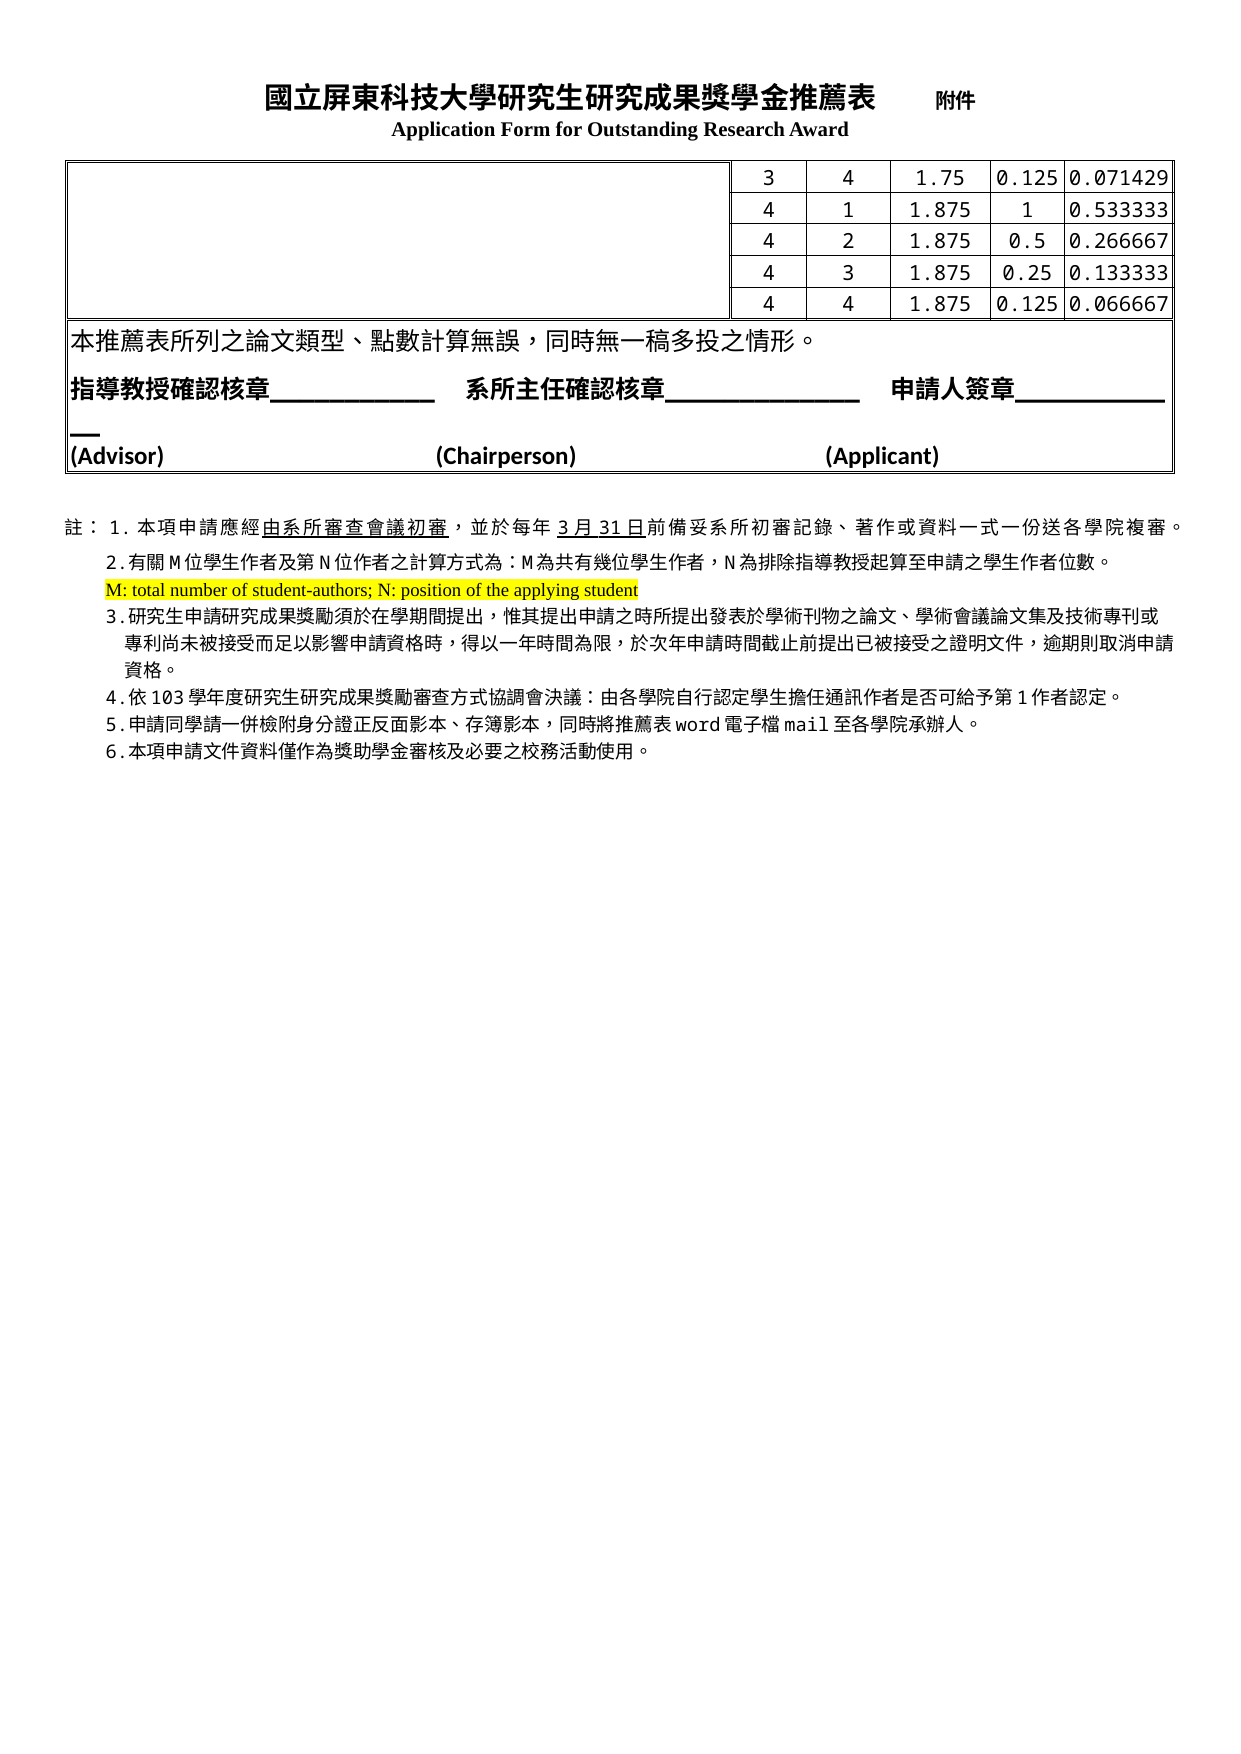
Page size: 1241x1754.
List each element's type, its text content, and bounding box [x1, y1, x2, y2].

table_cell 1 [991, 193, 1064, 223]
table_cell 4 [807, 161, 890, 192]
table_cell 0.071429 [1065, 161, 1172, 192]
table_cell 0.266667 [1065, 224, 1172, 255]
table_cell 2 [807, 224, 890, 255]
table_cell 0.25 [991, 256, 1064, 286]
table_cell 0.5 [991, 224, 1064, 255]
table_cell 1.875 [891, 193, 990, 223]
table_cell 0.125 [991, 161, 1064, 192]
text 5.申請同學請一併檢附身分證正反面影本、存簿影本，同時將推薦表word電子檔mail至各學院承辦人。 [105, 710, 1177, 737]
table_cell 1.875 [891, 288, 990, 318]
text 6.本項申請文件資料僅作為獎助學金審核及必要之校務活動使用。 [105, 737, 1177, 764]
text 2.有關M位學生作者及第N位作者之計算方式為：M為共有幾位學生作者，N為排除指導教授起算至申請之學生作者位數。 [105, 547, 1177, 574]
table_cell 4 [807, 288, 890, 318]
table_cell 本推薦表所列之論文類型、點數計算無誤，同時無一稿多投之情形。 指導教授確認核章___________ 系所主任確認核章_____________ 申請人簽章____________ (Advisor) (Chairperson) (Applicant) [68, 321, 1172, 471]
table_cell 1.75 [891, 161, 990, 192]
table_cell 0.133333 [1065, 256, 1172, 286]
table_cell [68, 163, 729, 318]
text 4.依103學年度研究生研究成果獎勵審查方式協調會決議：由各學院自行認定學生擔任通訊作者是否可給予第1作者認定。 [105, 683, 1177, 710]
table_cell 3 [807, 256, 890, 286]
table_cell 0.533333 [1065, 193, 1172, 223]
table_cell 4 [732, 193, 806, 223]
table_cell 0.066667 [1065, 288, 1172, 318]
text 註：1.本項申請應經由系所審查會議初審，並於每年3月31日前備妥系所初審記錄、著作或資料一式一份送各學院複審。 [63, 485, 1177, 547]
text 3.研究生申請研究成果獎勵須於在學期間提出，惟其提出申請之時所提出發表於學術刊物之論文、學術會議論文集及技術專刊或專利尚未被接受而足以影響申請資格時，得以一年時間為限，於次年申請時間截止前提出已被接受之證明文件，逾期則取消申請資格。 [105, 602, 1177, 683]
table_cell 4 [732, 256, 806, 286]
table_cell 4 [732, 288, 806, 318]
table_cell 1 [807, 193, 890, 223]
table_cell 1.875 [891, 224, 990, 255]
table_cell 4 [732, 224, 806, 255]
table_cell 1.875 [891, 256, 990, 286]
table_cell 0.125 [991, 288, 1064, 318]
text M: total number of student-authors; N: position of the applying student [105, 574, 1177, 602]
table_cell 3 [732, 161, 806, 192]
